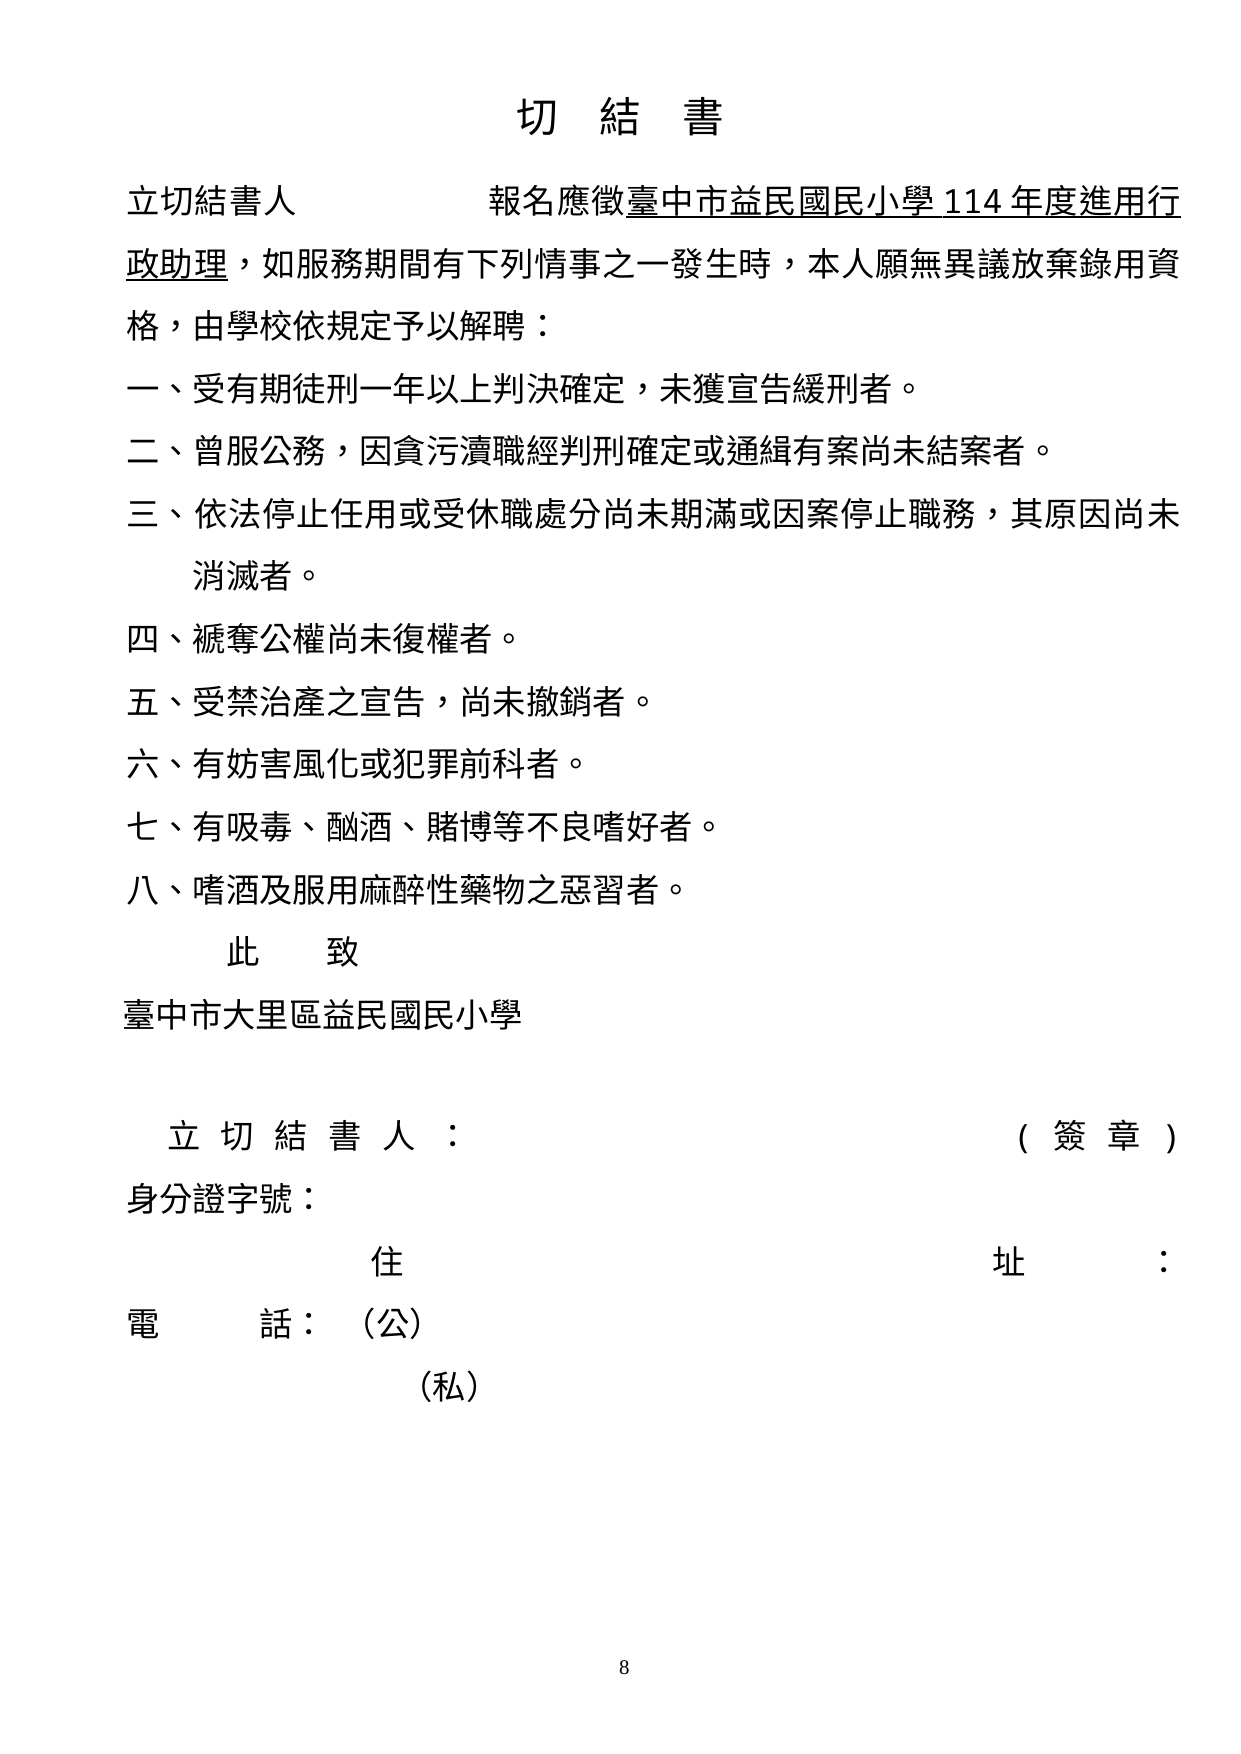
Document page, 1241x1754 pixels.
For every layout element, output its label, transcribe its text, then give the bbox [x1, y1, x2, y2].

text 此 致 [59, 926, 1181, 974]
text 七、有吸毒、酗酒、賭博等不良嗜好者。 [126, 801, 1181, 849]
text 二、曾服公務，因貪污瀆職經判刑確定或通緝有案尚未結案者。 [126, 425, 1181, 473]
text 一、受有期徒刑一年以上判決確定，未獲宣告緩刑者。 [126, 362, 1181, 411]
text （私） [59, 1361, 1181, 1409]
text 住 址： 電 話： （公） [59, 1236, 1181, 1346]
text 三、依法停止任用或受休職處分尚未期滿或因案停止職務，其原因尚未消滅者。 [126, 488, 1181, 598]
text 立切結書人： (簽章) 身分證字號： [59, 1110, 1181, 1221]
text 四、褫奪公權尚未復權者。 [126, 613, 1181, 661]
text 八、嗜酒及服用麻醉性藥物之惡習者。 [126, 863, 1181, 912]
text 臺中市大里區益民國民小學 [59, 988, 1181, 1037]
text 五、受禁治產之宣告，尚未撤銷者。 [126, 676, 1181, 724]
text 立切結書人 報名應徵臺中市益民國民小學114年度進用行政助理，如服務期間有下列情事之一發生時，本人願無異議放棄錄用資格，由學校依規定予以解聘： [126, 174, 1181, 348]
text 六、有妨害風化或犯罪前科者。 [126, 738, 1181, 786]
text 切 結 書 [59, 84, 1181, 144]
